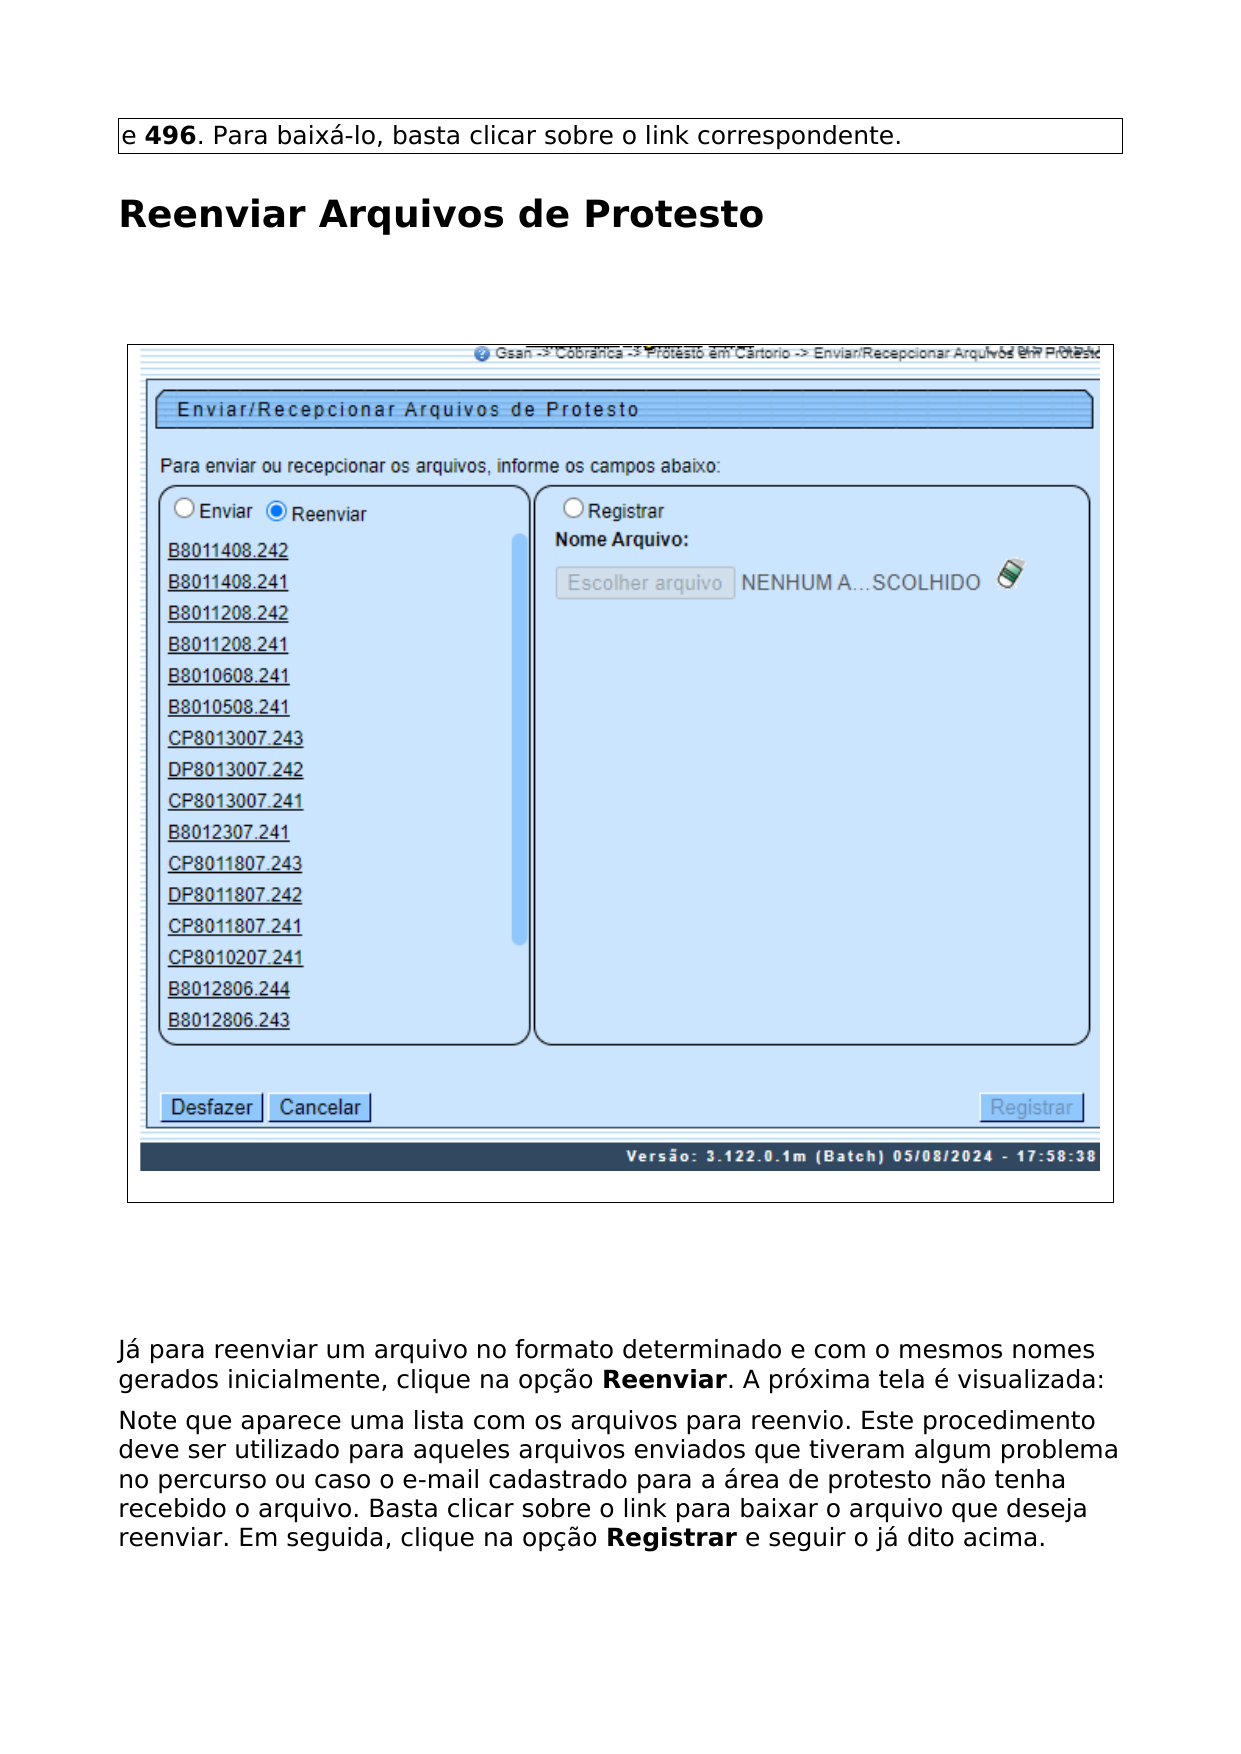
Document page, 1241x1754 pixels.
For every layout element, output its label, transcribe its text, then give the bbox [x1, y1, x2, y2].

table_header [128, 345, 1113, 1202]
subtitle Reenviar Arquivos de Protesto [118, 193, 1122, 237]
text Note que aparece uma lista com os arquivos para reenvio. Este procedimento deve ser utilizado para aqueles arquivos enviados que tiveram algum problema no percurso ou caso o e-mail cadastrado para a área de protesto não tenha recebido o arquivo. Basta clicar sobre o link para baixar o arquivo que deseja reenviar. Em seguida, clique na opção Registrar e seguir o já dito acima. [118, 1406, 1122, 1552]
table_header e 496. Para baixá-lo, basta clicar sobre o link correspondente. [119, 119, 1122, 153]
text Já para reenviar um arquivo no formato determinado e com o mesmos nomes gerados inicialmente, clique na opção Reenviar. A próxima tela é visualizada: [118, 1336, 1122, 1394]
picture [140, 346, 1100, 1171]
